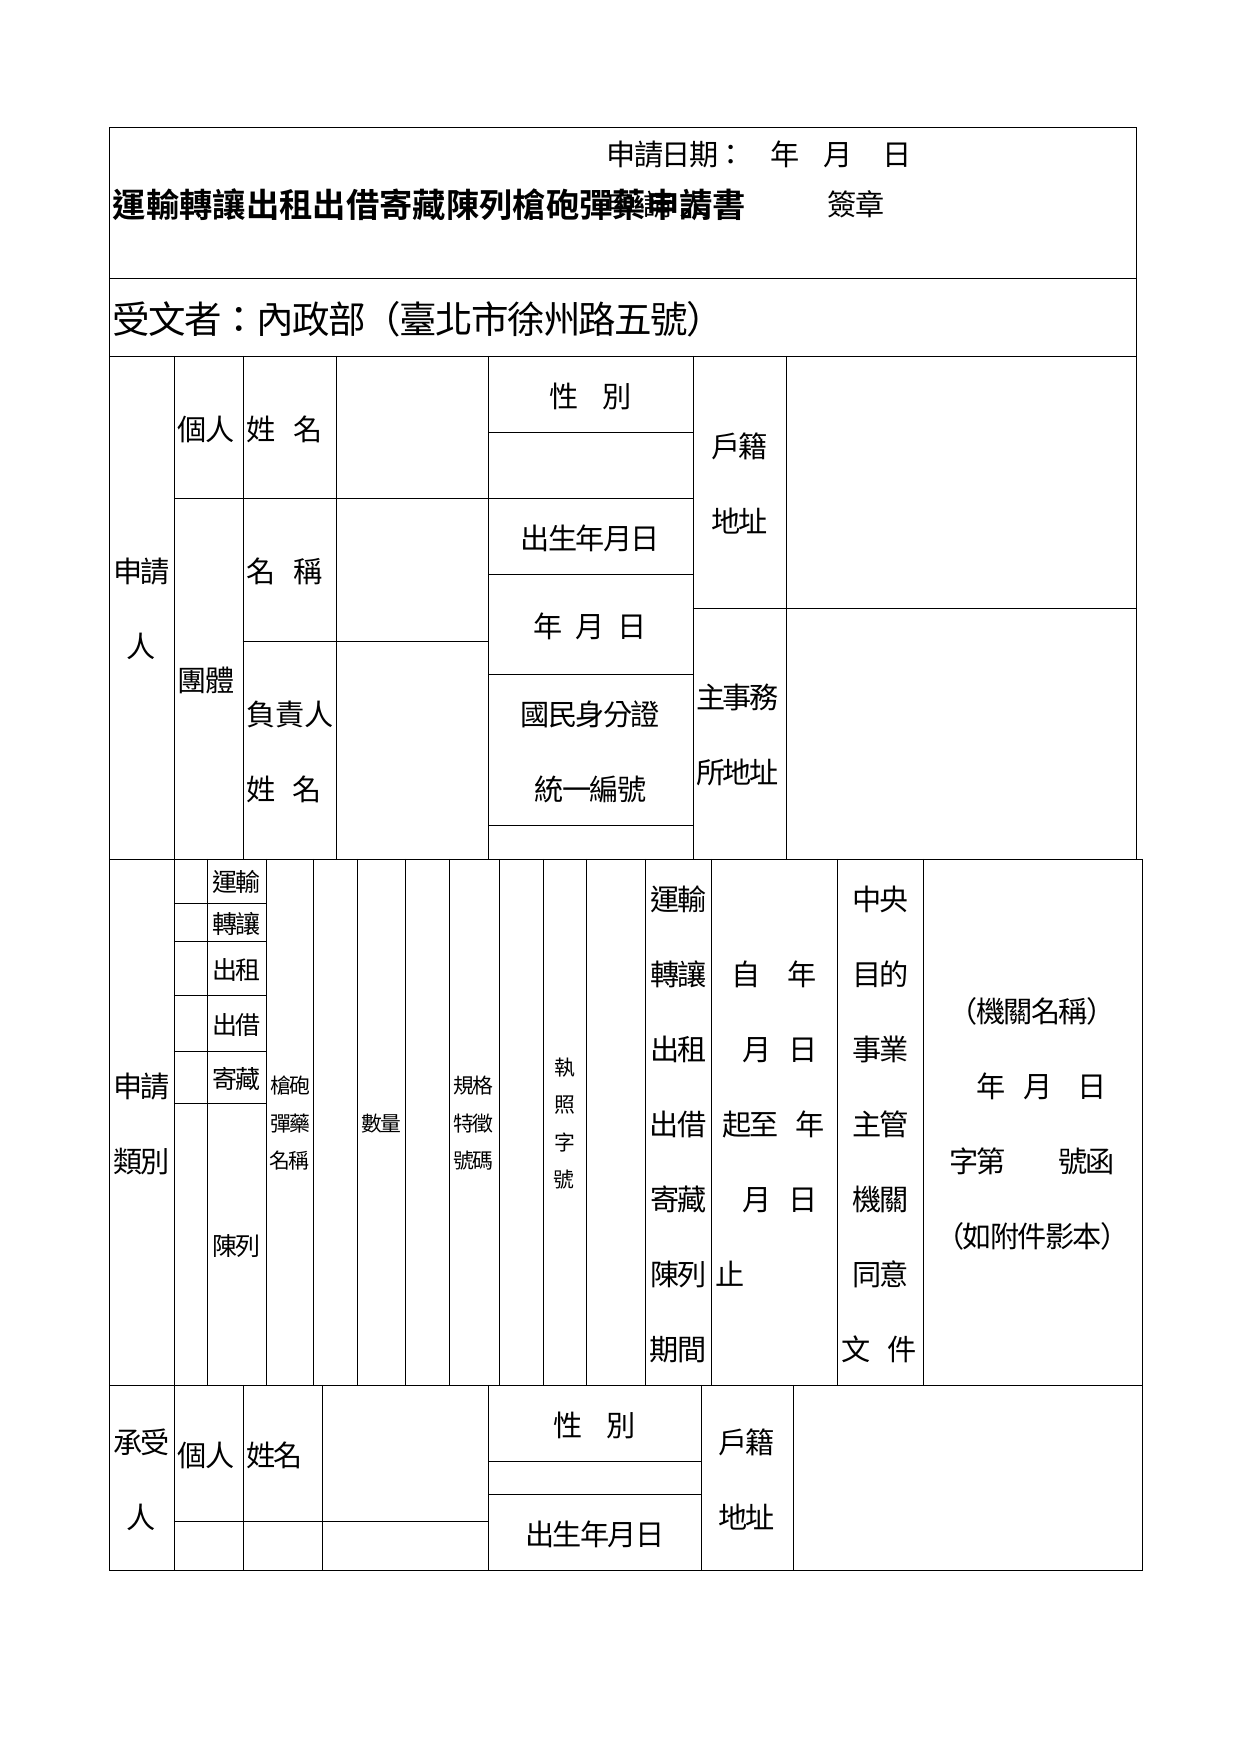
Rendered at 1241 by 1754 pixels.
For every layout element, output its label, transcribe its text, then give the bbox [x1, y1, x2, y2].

table_cell 槍砲彈藥名稱 [267, 860, 313, 1385]
table_cell [337, 357, 488, 498]
table_cell [175, 942, 207, 995]
table_cell 團體 [175, 499, 243, 859]
table_cell [787, 609, 1136, 859]
table_cell 姓 名 [244, 357, 336, 498]
table_cell 性 別 [489, 1386, 701, 1461]
table_cell [489, 1462, 701, 1494]
table_cell 出租 [208, 942, 266, 995]
table_cell [323, 1522, 488, 1570]
table_cell [337, 642, 488, 859]
table_cell [175, 1522, 243, 1570]
table_cell [1137, 641, 1142, 674]
table_cell [314, 860, 357, 1385]
table_cell 承受 人 [110, 1386, 174, 1570]
table_cell 運輸 [208, 860, 266, 902]
table_cell [337, 499, 488, 641]
table_cell （機關名稱） 年 月 日 字第 號函 （如附件影本） [924, 860, 1142, 1385]
table_cell 中央目的事業主管機關同意文 件 [838, 860, 923, 1385]
table_cell [1137, 825, 1142, 859]
table_cell 姓名 [244, 1386, 322, 1521]
table_cell [175, 904, 207, 941]
table_cell [244, 1522, 322, 1570]
table_cell 戶籍 地址 [702, 1386, 793, 1570]
table_cell 規格 特徵 號碼 [450, 860, 499, 1385]
table_cell 申請 人 [110, 357, 174, 859]
table_cell 戶籍 地址 [694, 357, 786, 608]
table_cell [1137, 278, 1142, 356]
table_cell [406, 860, 449, 1385]
table_cell 轉讓 [208, 904, 266, 941]
table_cell 出生年月日 [489, 1495, 701, 1570]
table_cell [587, 860, 645, 1385]
table_cell 寄藏 [208, 1052, 266, 1103]
table_cell [1137, 432, 1142, 498]
table_cell 申請 類別 [110, 860, 174, 1385]
table_cell 運輸轉讓出租出借 寄藏陳列期間 [646, 860, 711, 1385]
table_cell [1137, 574, 1142, 608]
table_cell [1137, 356, 1142, 432]
table_cell 主事務 所地址 [694, 609, 786, 859]
table_cell [175, 1052, 207, 1103]
table_cell [489, 826, 693, 859]
table_cell 受文者：內政部（臺北市徐州路五號） [110, 279, 1136, 356]
table_cell [787, 357, 1136, 608]
table_cell [175, 860, 207, 902]
table_cell [489, 433, 693, 498]
table_cell 負責人姓 名 [244, 642, 336, 859]
table_cell [175, 1104, 207, 1385]
table_cell 出生年月日 [489, 499, 693, 574]
table_cell [1137, 498, 1142, 574]
table_cell 數量 [358, 860, 405, 1385]
table_cell 個人 [175, 1386, 243, 1521]
table_cell [500, 860, 543, 1385]
table_cell 個人 [175, 357, 243, 498]
table_cell 出借 [208, 996, 266, 1051]
table_cell 陳列 [208, 1104, 266, 1385]
table_cell 執照字號 [544, 860, 586, 1385]
table_cell [323, 1386, 488, 1521]
table_header [1137, 127, 1142, 278]
table_cell [175, 996, 207, 1051]
table_cell 性 別 [489, 357, 693, 432]
table_cell 國民身分證 統一編號 [489, 675, 693, 825]
table_cell 年 月 日 [489, 575, 693, 674]
table_cell [1137, 608, 1142, 641]
table_cell 名 稱 [244, 499, 336, 641]
table_cell 自 年 月 日 起至 年 月 日 止 [712, 860, 837, 1385]
table_cell [1137, 674, 1142, 825]
table_header 運輸轉讓出租出借寄藏陳列槍砲彈藥申請書 [110, 128, 1136, 278]
table_cell [794, 1386, 1142, 1570]
